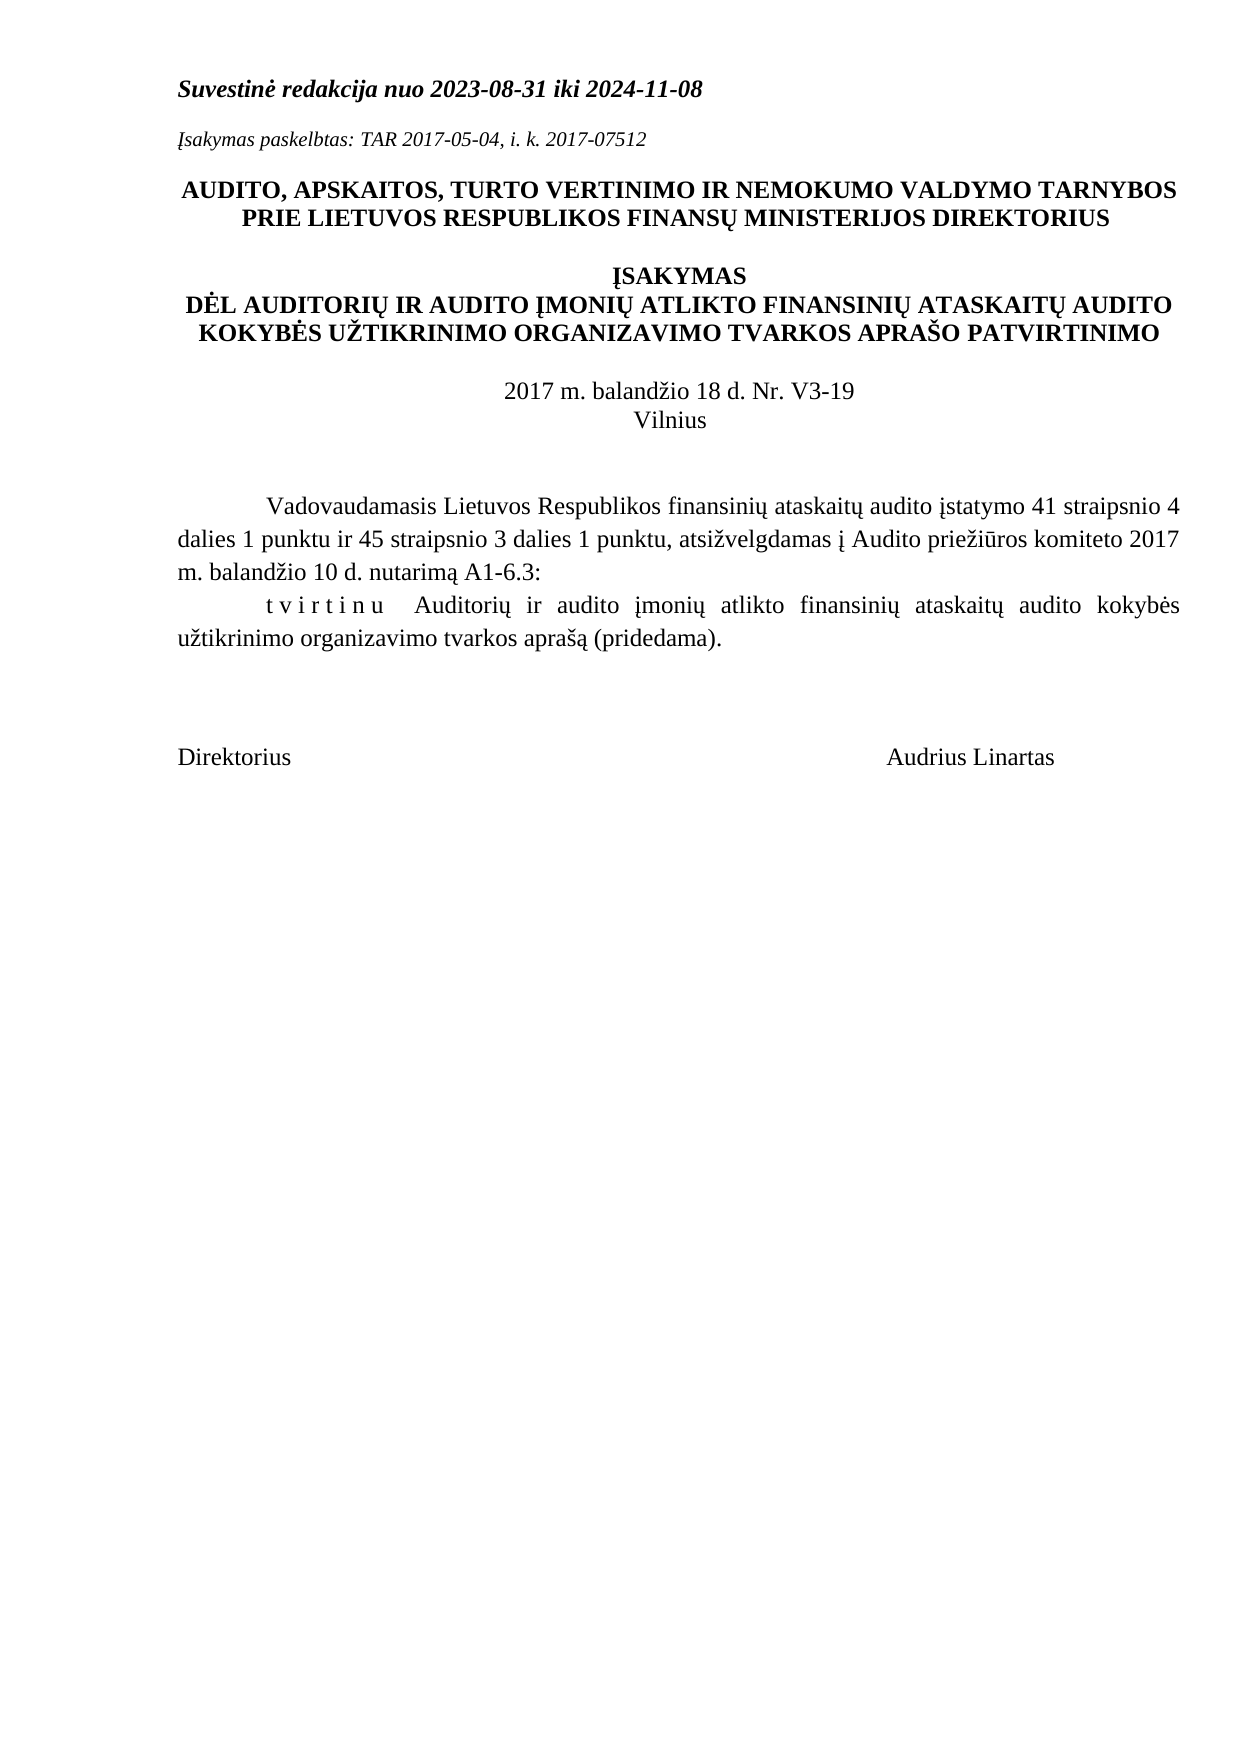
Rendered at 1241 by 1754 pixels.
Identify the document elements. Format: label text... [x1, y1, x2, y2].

text 2017 m. balandžio 18 d. Nr. V3-19 [177, 376, 1181, 405]
text DĖL AUDITORIŲ IR AUDITO ĮMONIŲ ATLIKTO FINANSINIŲ ATASKAITŲ AUDITO KOKYBĖS UŽTIKRINIMO ORGANIZAVIMO TVARKOS APRAŠO PATVIRTINIMO [177, 290, 1181, 347]
text AUDITO, APSKAITOS, TURTO VERTINIMO IR NEMOKUMO VALDYMO TARNYBOS PRIE LIETUVOS RESPUBLIKOS FINANSŲ MINISTERIJOS DIREKTORIUS [177, 175, 1181, 232]
text Įsakymas paskelbtas: TAR 2017-05-04, i. k. 2017-07512 [177, 127, 1181, 151]
text Vilnius [177, 405, 1181, 433]
text ĮSAKYMAS [177, 261, 1181, 290]
text Vadovaudamasis Lietuvos Respublikos finansinių ataskaitų audito įstatymo 41 straipsnio 4 dalies 1 punktu ir 45 straipsnio 3 dalies 1 punktu, atsižvelgdamas į Audito priežiūros komiteto 2017 m. balandžio 10 d. nutarimą A1-6.3: [177, 491, 1181, 586]
text Suvestinė redakcija nuo 2023-08-31 iki 2024-11-08 [177, 74, 1181, 103]
subtitle Direktorius Audrius Linartas [177, 742, 1187, 771]
text t v i r t i n u Auditorių ir audito įmonių atlikto finansinių ataskaitų audito kokybės užtikrinimo organizavimo tvarkos aprašą (pridedama). [177, 590, 1181, 652]
